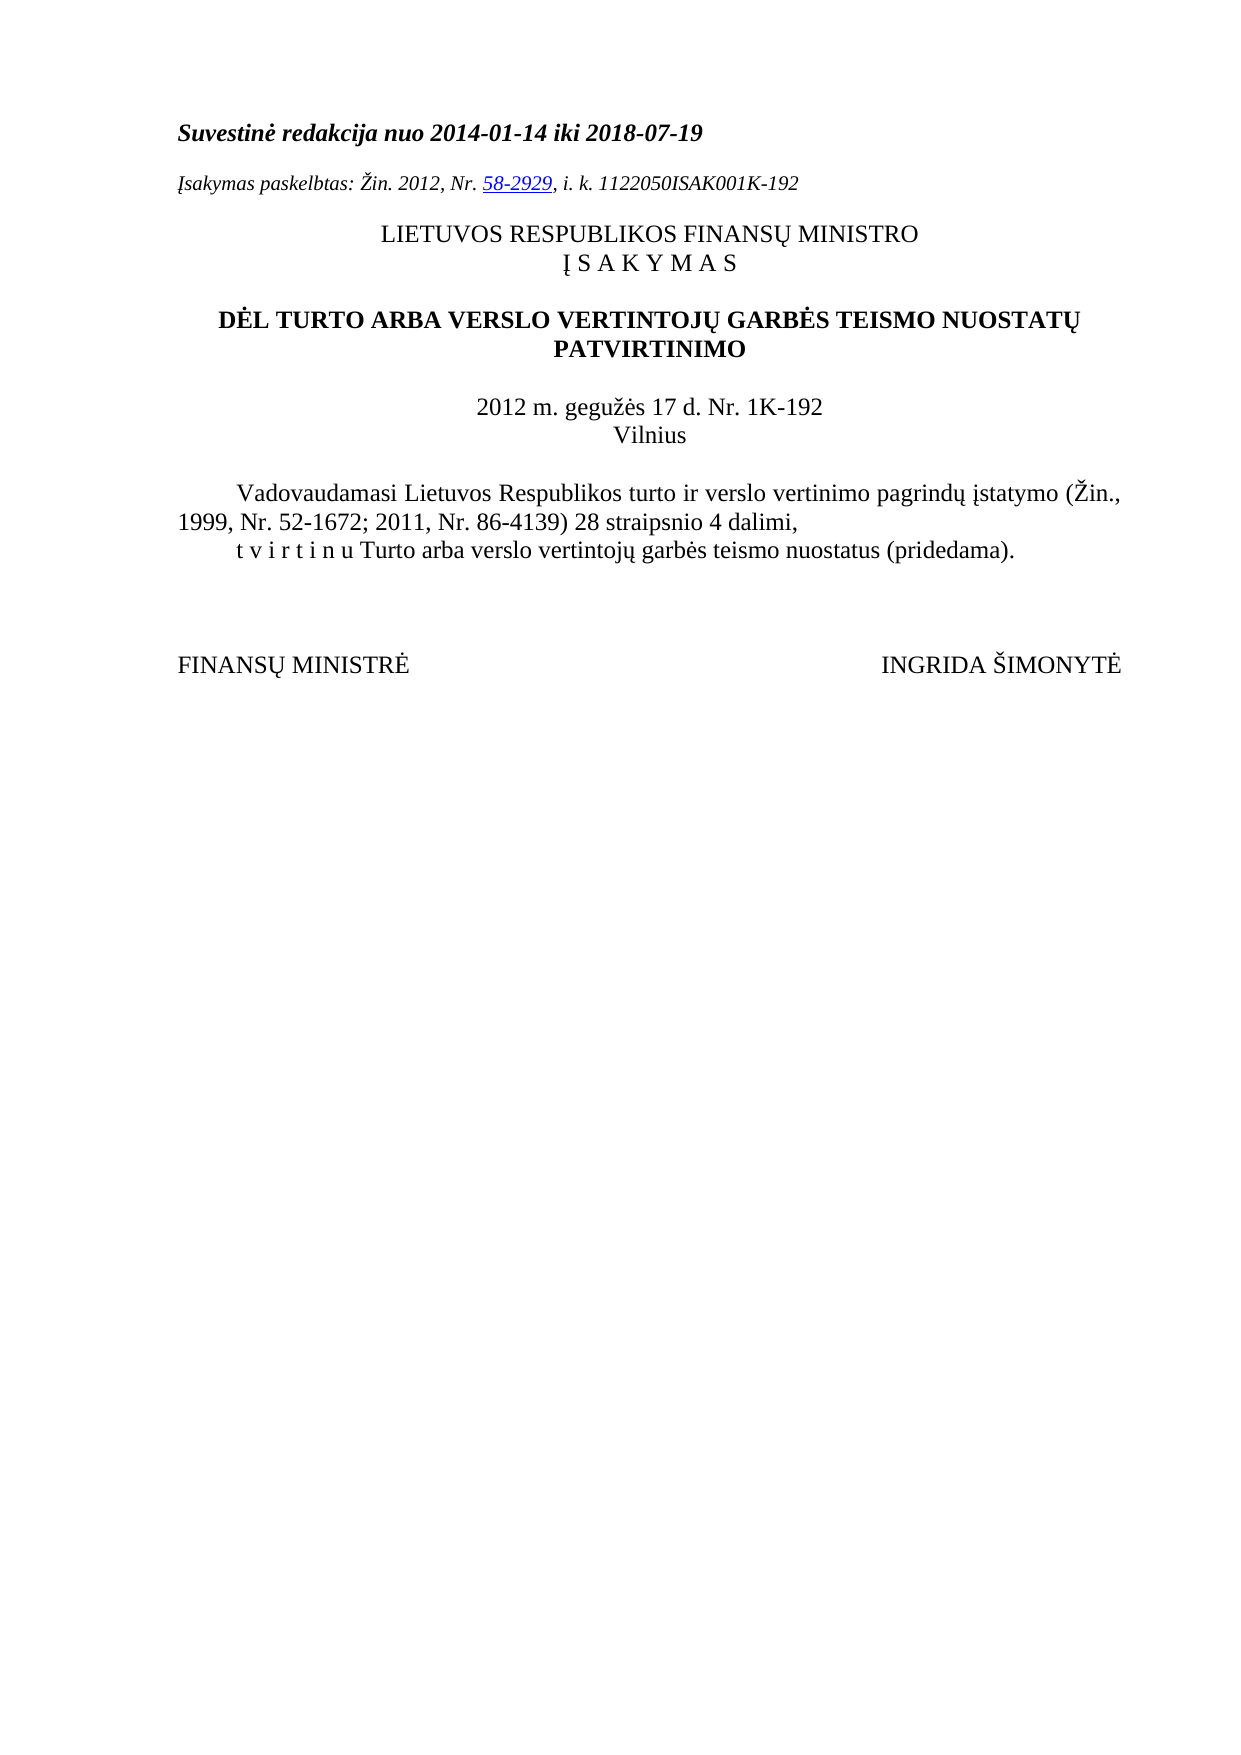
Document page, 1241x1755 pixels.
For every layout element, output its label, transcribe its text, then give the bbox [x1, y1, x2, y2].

text t v i r t i n u Turto arba verslo vertintojų garbės teismo nuostatus (pridedama). [177, 535, 1122, 564]
text 2012 m. gegužės 17 d. Nr. 1K-192 [177, 392, 1122, 420]
text Į S A K Y M A S [177, 248, 1122, 277]
text LIETUVOS RESPUBLIKOS FINANSŲ MINISTRO [177, 219, 1122, 248]
text Suvestinė redakcija nuo 2014-01-14 iki 2018-07-19 [177, 118, 1122, 147]
text Vilnius [177, 420, 1122, 449]
text DĖL TURTO ARBA VERSLO VERTINTOJŲ GARBĖS TEISMO NUOSTATŲ PATVIRTINIMO [177, 305, 1122, 363]
text Vadovaudamasi Lietuvos Respublikos turto ir verslo vertinimo pagrindų įstatymo (Žin., 1999, Nr. 52-1672; 2011, Nr. 86-4139) 28 straipsnio 4 dalimi, [177, 478, 1122, 535]
text FINANSŲ MINISTRĖ INGRIDA ŠIMONYTĖ [177, 650, 1122, 679]
text Įsakymas paskelbtas: Žin. 2012, Nr. 58-2929, i. k. 1122050ISAK001K-192 [177, 171, 1122, 195]
